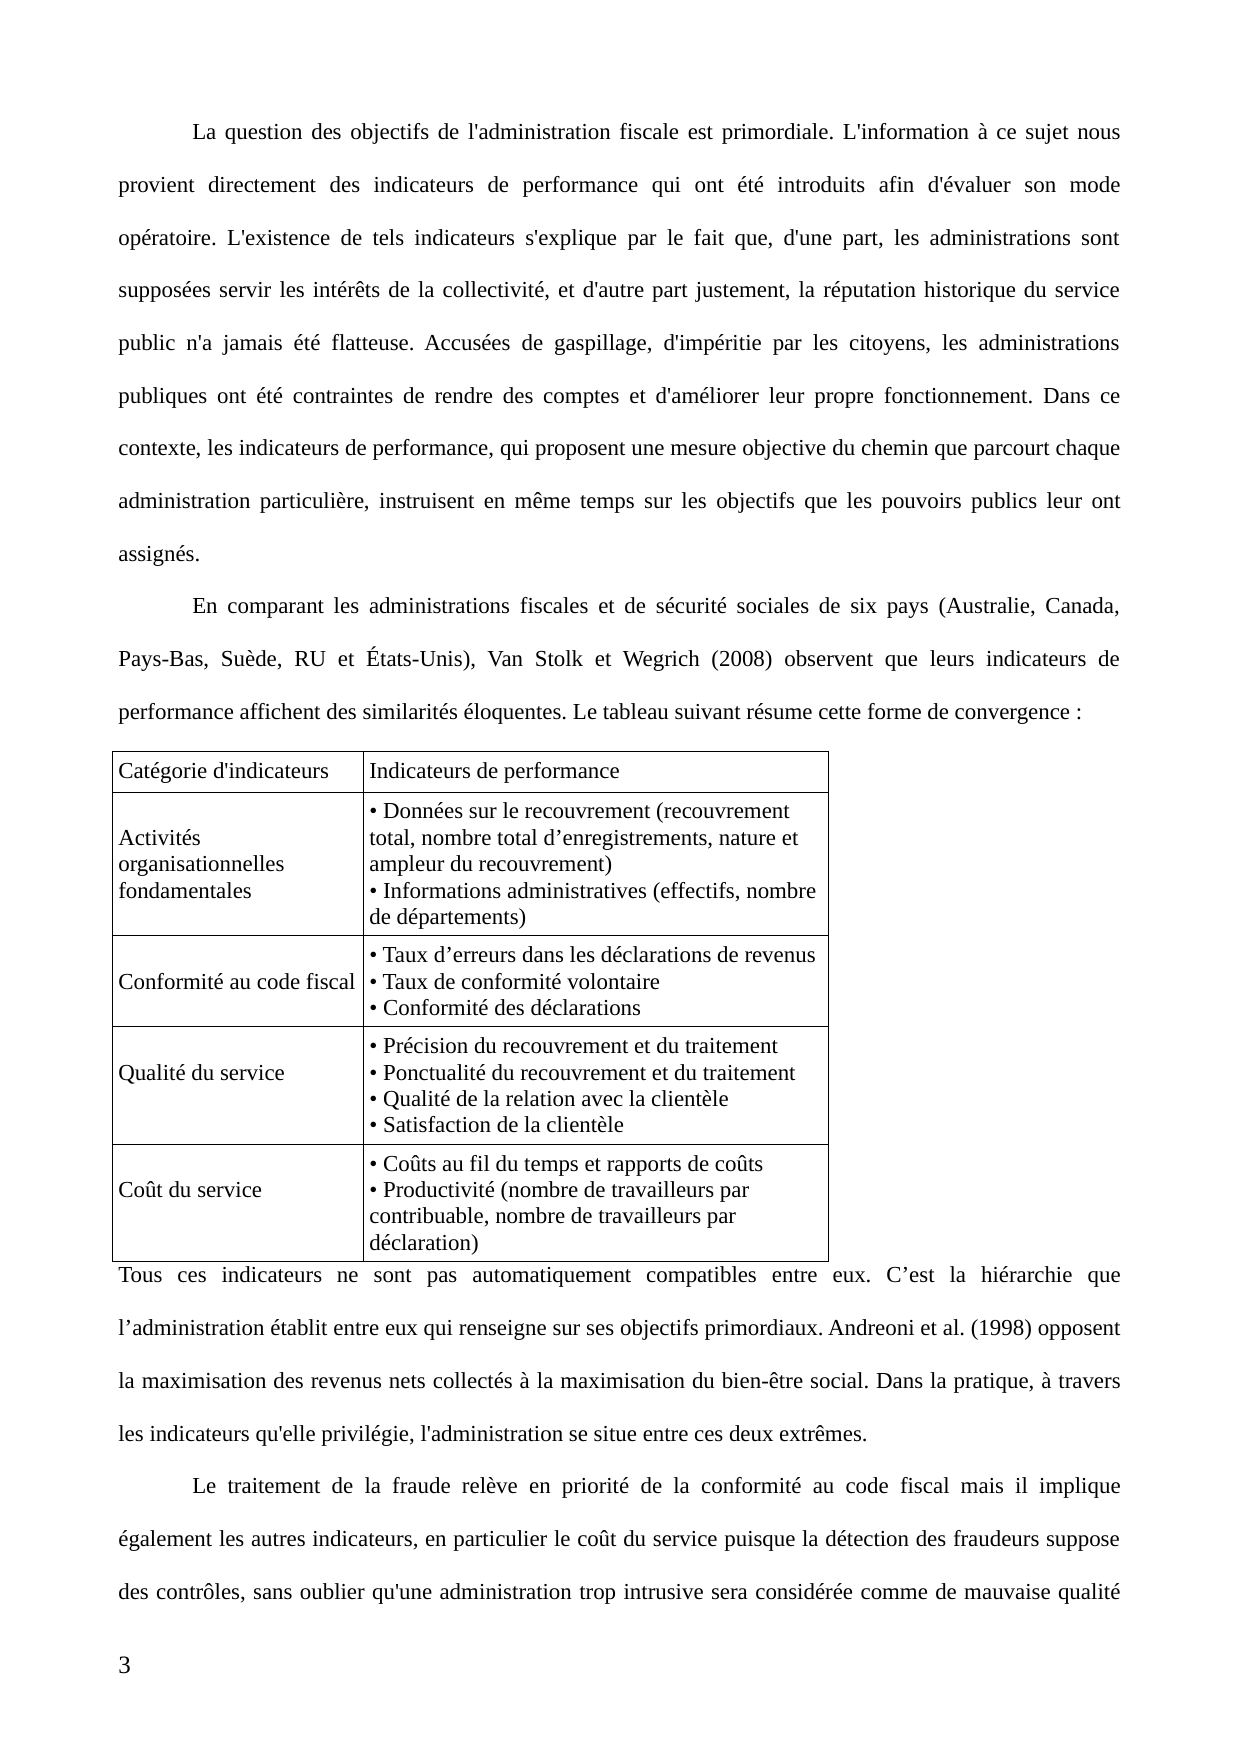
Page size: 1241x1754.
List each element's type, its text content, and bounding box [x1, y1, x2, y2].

text La question des objectifs de l'administration fiscale est primordiale. L'information à ce sujet nous provient directement des indicateurs de performance qui ont été introduits afin d'évaluer son mode opératoire. L'existence de tels indicateurs s'explique par le fait que, d'une part, les administrations sont supposées servir les intérêts de la collectivité, et d'autre part justement, la réputation historique du service public n'a jamais été flatteuse. Accusées de gaspillage, d'impéritie par les citoyens, les administrations publiques ont été contraintes de rendre des comptes et d'améliorer leur propre fonctionnement. Dans ce contexte, les indicateurs de performance, qui proposent une mesure objective du chemin que parcourt chaque administration particulière, instruisent en même temps sur les objectifs que les pouvoirs publics leur ont assignés. [118, 118, 1122, 566]
table_header [865, 751, 1116, 791]
table_cell • Taux d’erreurs dans les déclarations de revenus • Taux de conformité volontaire • Conformité des déclarations [364, 936, 828, 1026]
table_cell [865, 791, 1116, 935]
table_cell [865, 935, 1116, 1026]
table_header Indicateurs de performance [364, 752, 828, 791]
table_header [829, 751, 865, 791]
table_cell Coût du service [113, 1145, 363, 1261]
table_cell [829, 791, 865, 935]
table_cell [865, 1144, 1116, 1261]
table_cell • Précision du recouvrement et du traitement • Ponctualité du recouvrement et du traitement • Qualité de la relation avec la clientèle • Satisfaction de la clientèle [364, 1027, 828, 1143]
text Le traitement de la fraude relève en priorité de la conformité au code fiscal mais il implique également les autres indicateurs, en particulier le coût du service puisque la détection des fraudeurs suppose des contrôles, sans oublier qu'une administration trop intrusive sera considérée comme de mauvaise qualité [118, 1472, 1122, 1604]
table_cell [865, 1026, 1116, 1143]
text En comparant les administrations fiscales et de sécurité sociales de six pays (Australie, Canada, Pays-Bas, Suède, RU et États-Unis), Van Stolk et Wegrich (2008) observent que leurs indicateurs de performance affichent des similarités éloquentes. Le tableau suivant résume cette forme de convergence : [118, 592, 1122, 724]
text Tous ces indicateurs ne sont pas automatiquement compatibles entre eux. C’est la hiérarchie que l’administration établit entre eux qui renseigne sur ses objectifs primordiaux. Andreoni et al. (1998) opposent la maximisation des revenus nets collectés à la maximisation du bien-être social. Dans la pratique, à travers les indicateurs qu'elle privilégie, l'administration se situe entre ces deux extrêmes. [118, 1261, 1122, 1446]
table_cell Activités organisationnelles fondamentales [113, 793, 363, 935]
table_cell Conformité au code fiscal [113, 936, 363, 1026]
table_cell [829, 935, 865, 1026]
table_header Catégorie d'indicateurs [113, 752, 363, 791]
table_cell • Coûts au fil du temps et rapports de coûts • Productivité (nombre de travailleurs par contribuable, nombre de travailleurs par déclaration) [364, 1145, 828, 1261]
table_cell • Données sur le recouvrement (recouvrement total, nombre total d’enregistrements, nature et ampleur du recouvrement) • Informations administratives (effectifs, nombre de départements) [364, 793, 828, 935]
table_cell [829, 1144, 865, 1261]
table_cell Qualité du service [113, 1027, 363, 1143]
table_cell [829, 1026, 865, 1143]
